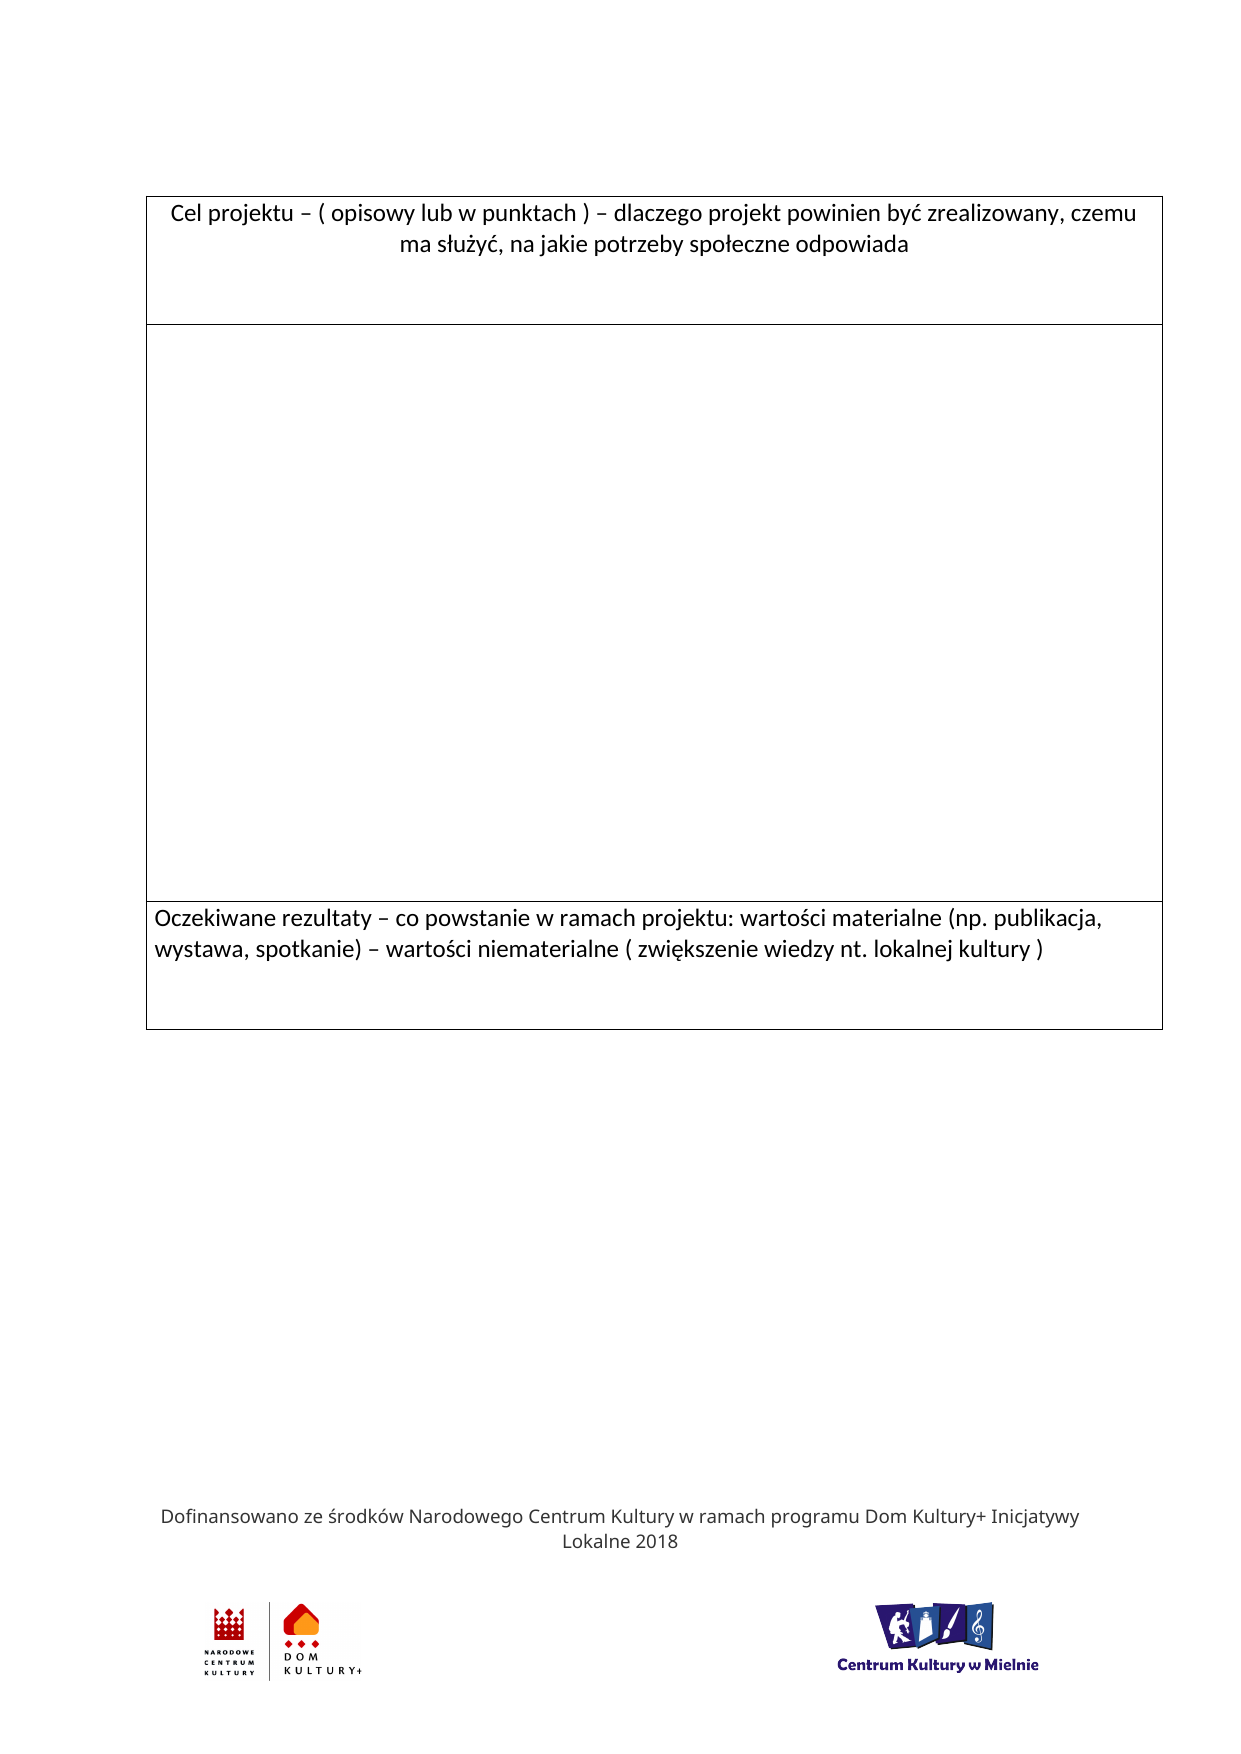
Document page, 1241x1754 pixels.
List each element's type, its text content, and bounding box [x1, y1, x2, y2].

table_header Cel projektu – ( opisowy lub w punktach ) – dlaczego projekt powinien być zrealizowany, czemu ma służyć, na jakie potrzeby społeczne odpowiada [147, 197, 1162, 324]
table_cell Oczekiwane rezultaty – co powstanie w ramach projektu: wartości materialne (np. publikacja, wystawa, spotkanie) – wartości niematerialne ( zwiększenie wiedzy nt. lokalnej kultury ) [147, 902, 1162, 1029]
table_cell [147, 325, 1162, 901]
